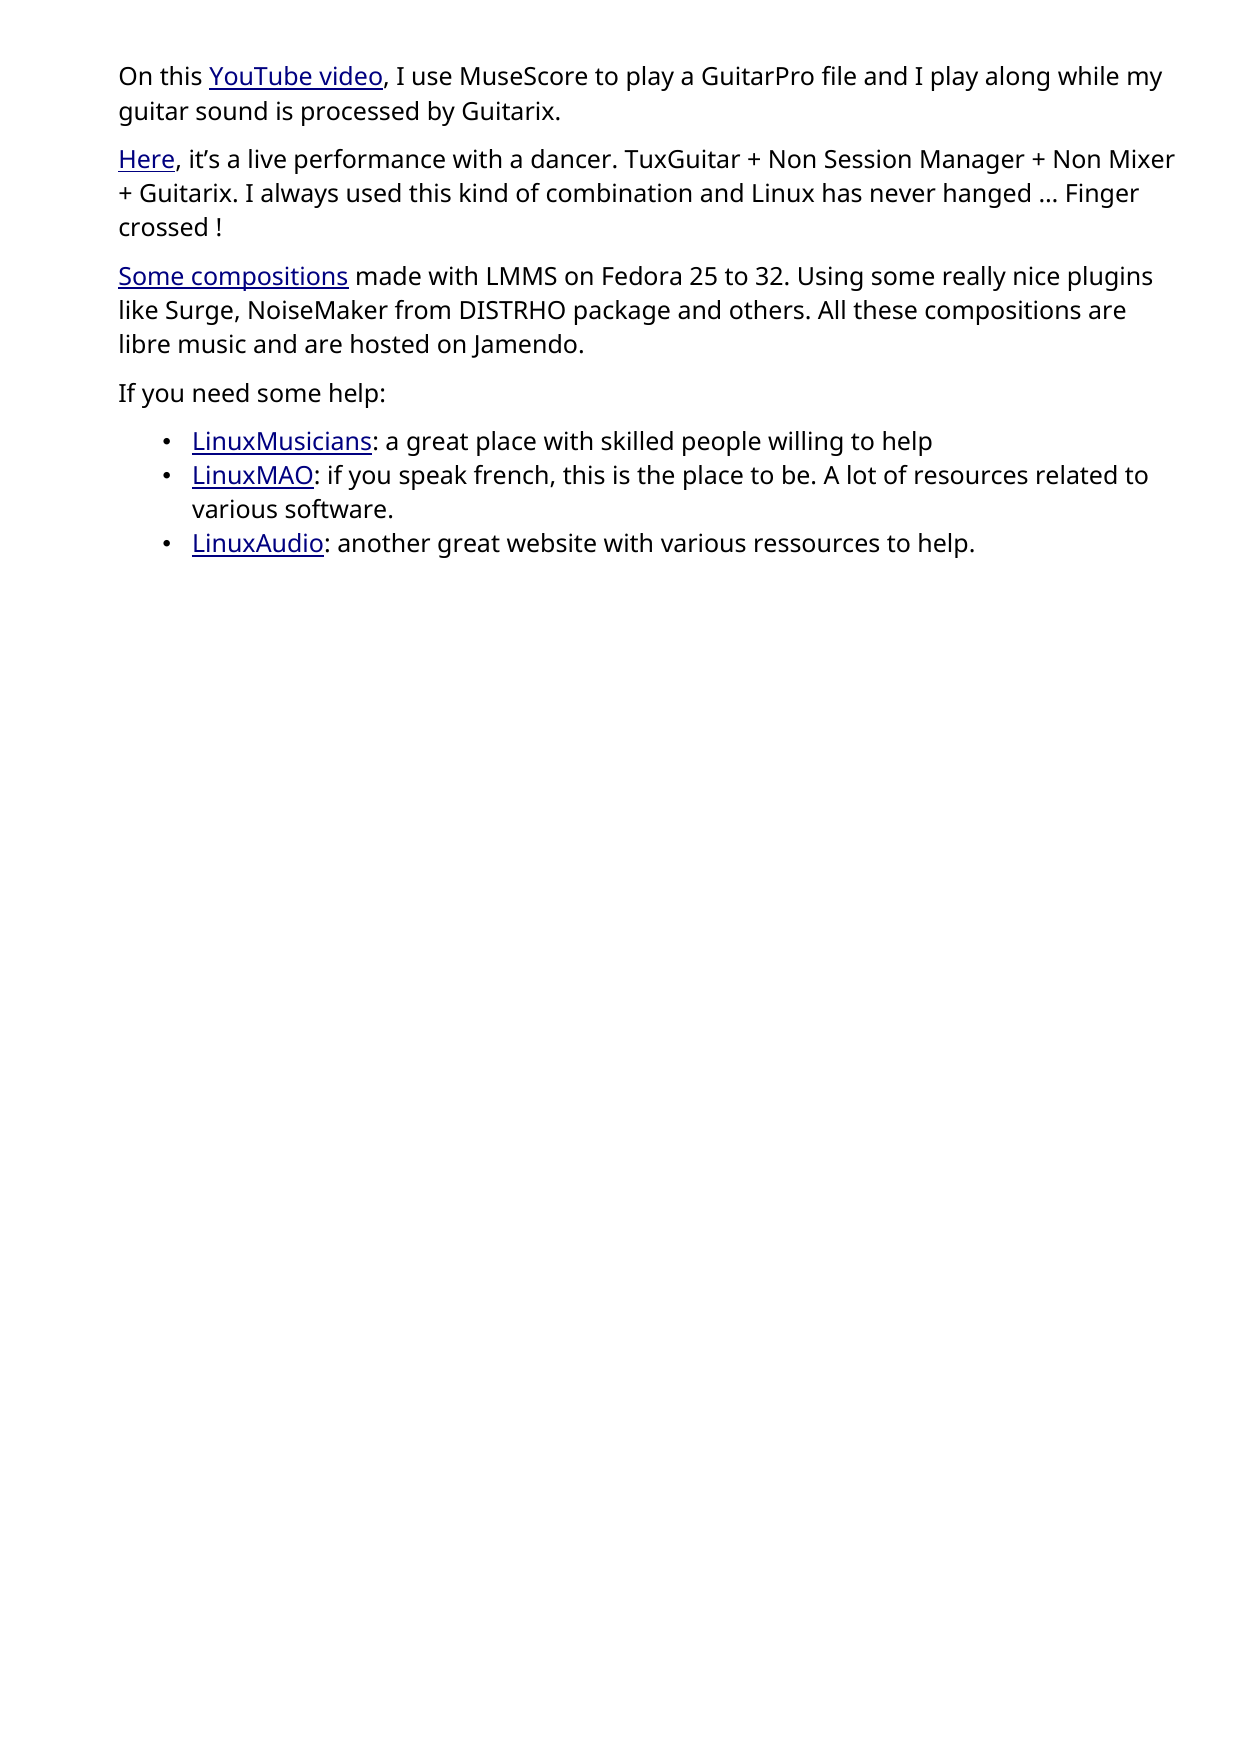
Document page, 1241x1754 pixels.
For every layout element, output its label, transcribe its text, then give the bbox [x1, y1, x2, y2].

text On this YouTube video, I use MuseScore to play a GuitarPro file and I play along while my guitar sound is processed by Guitarix. [118, 59, 1181, 127]
text Some compositions made with LMMS on Fedora 25 to 32. Using some really nice plugins like Surge, NoiseMaker from DISTRHO package and others. All these compositions are libre music and are hosted on Jamendo. [118, 258, 1181, 361]
list LinuxAudio: another great website with various ressources to help. [162, 526, 1181, 560]
text Here, it’s a live performance with a dancer. TuxGuitar + Non Session Manager + Non Mixer + Guitarix. I always used this kind of combination and Linux has never hanged … Finger crossed ! [118, 142, 1181, 244]
list LinuxMAO: if you speak french, this is the place to be. A lot of resources related to various software. [162, 458, 1181, 526]
text If you need some help: [118, 375, 1181, 409]
list LinuxMusicians: a great place with skilled people willing to help [162, 424, 1181, 458]
